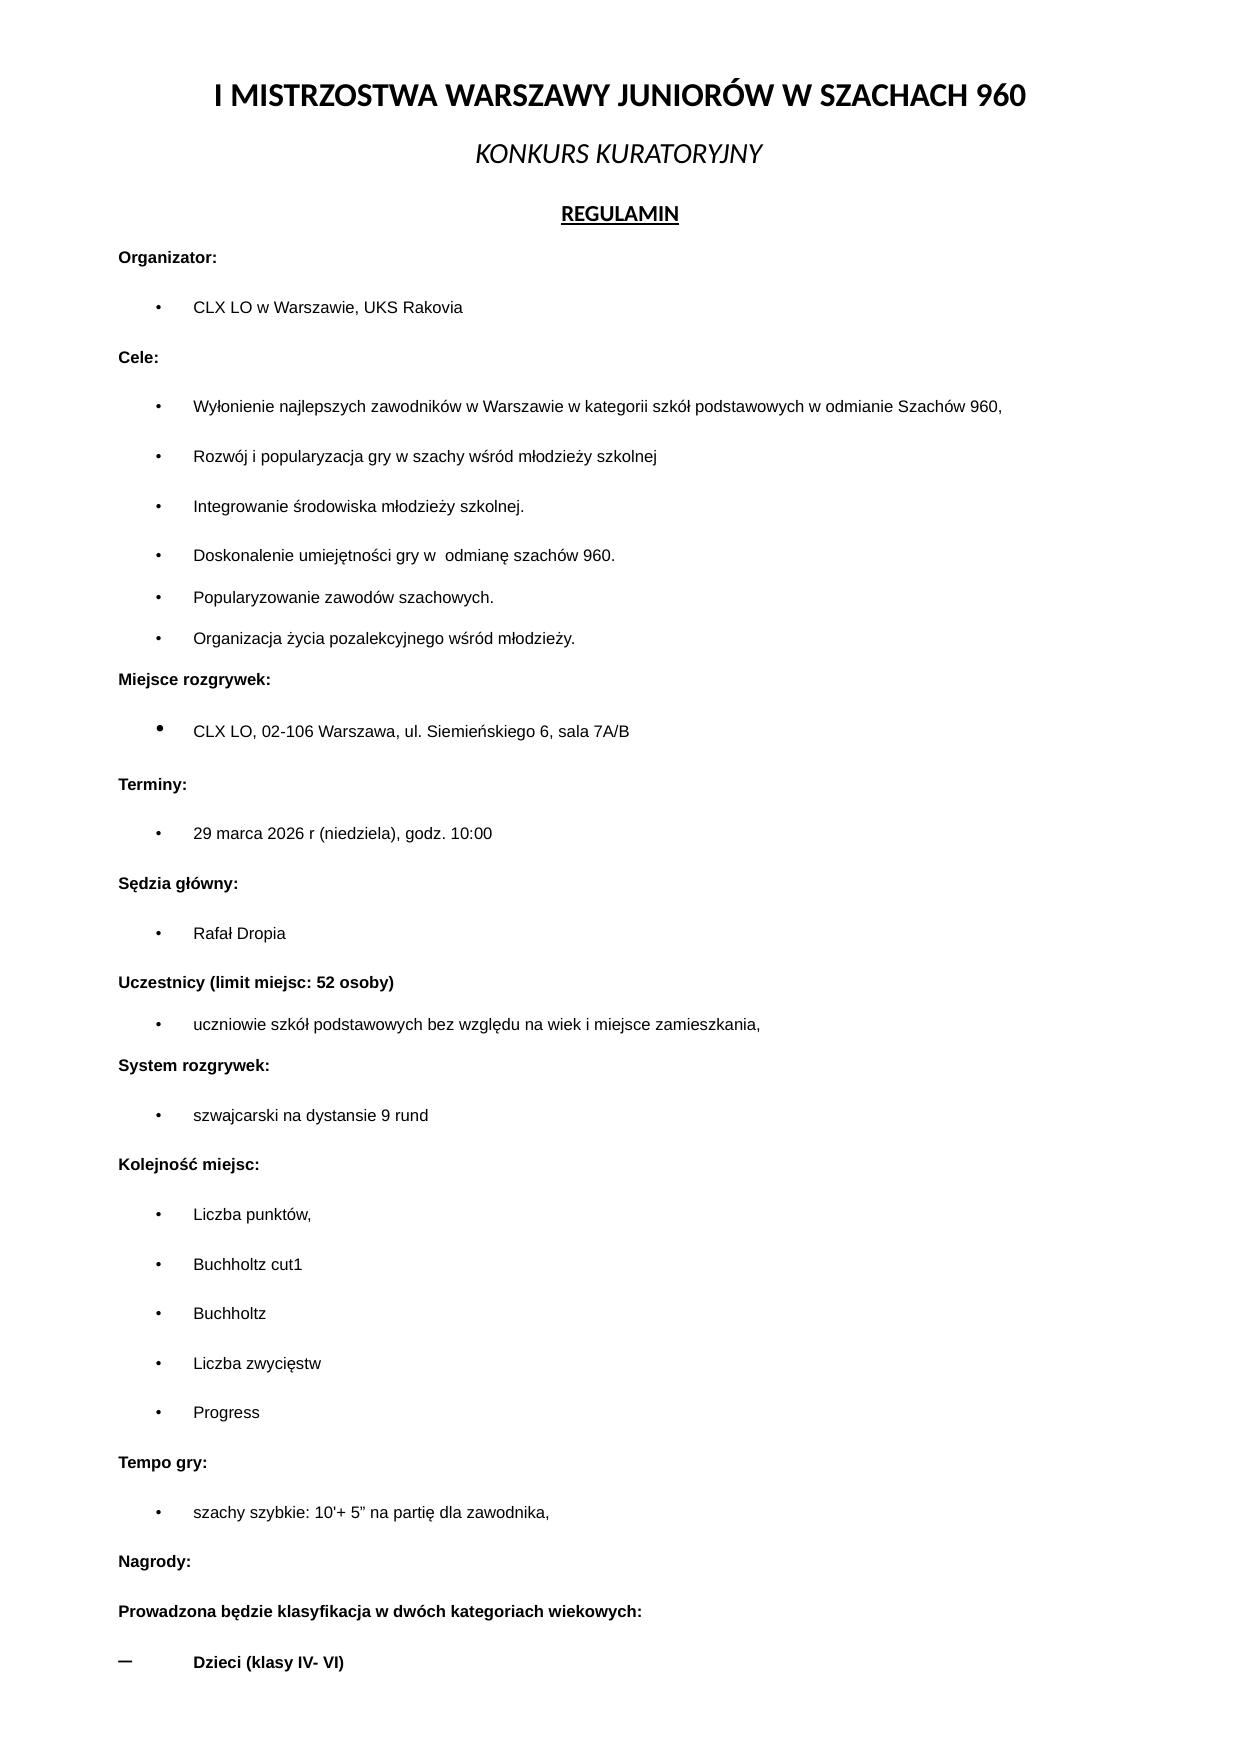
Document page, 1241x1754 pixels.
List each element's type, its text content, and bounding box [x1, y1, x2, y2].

list Progress [156, 1403, 1122, 1423]
list Rafał Dropia [156, 923, 1122, 943]
list Liczba punktów, [156, 1204, 1122, 1224]
list CLX LO, 02-106 Warszawa, ul. Siemieńskiego 6, sala 7A/B [156, 720, 1122, 742]
text I MISTRZOSTWA WARSZAWY JUNIORÓW W SZACHACH 960 [118, 74, 1122, 114]
list uczniowie szkół podstawowych bez względu na wiek i miejsce zamieszkania, [156, 1014, 1122, 1034]
list szwajcarski na dystansie 9 rund [156, 1105, 1122, 1124]
list Rozwój i popularyzacja gry w szachy wśród młodzieży szkolnej [156, 447, 1122, 466]
text Kolejność miejsc: [118, 1155, 1122, 1174]
text Terminy: [118, 774, 1122, 794]
list Buchholtz [156, 1304, 1122, 1323]
list Dzieci (klasy IV- VI) [118, 1651, 1122, 1674]
text Organizator: [118, 248, 1122, 267]
text Sędzia główny: [118, 874, 1122, 893]
text Tempo gry: [118, 1453, 1122, 1472]
list Liczba zwycięstw [156, 1354, 1122, 1373]
text System rozgrywek: [118, 1056, 1122, 1075]
list Wyłonienie najlepszych zawodników w Warszawie w kategorii szkół podstawowych w odmianie Szachów 960, [156, 397, 1122, 416]
text Nagrody: [118, 1552, 1122, 1571]
list szachy szybkie: 10'+ 5” na partię dla zawodnika, [156, 1503, 1122, 1522]
list Doskonalenie umiejętności gry w odmianę szachów 960. [156, 546, 1122, 565]
text REGULAMIN [118, 192, 1122, 227]
list Buchholtz cut1 [156, 1254, 1122, 1273]
list Popularyzowanie zawodów szachowych. [156, 587, 1122, 607]
list 29 marca 2026 r (niedziela), godz. 10:00 [156, 824, 1122, 843]
text Cele: [118, 347, 1122, 367]
list Organizacja życia pozalekcyjnego wśród młodzieży. [156, 629, 1122, 648]
text KONKURS KURATORYJNY [118, 135, 1122, 171]
text Prowadzona będzie klasyfikacja w dwóch kategoriach wiekowych: [118, 1602, 1122, 1621]
text Uczestnicy (limit miejsc: 52 osoby) [118, 973, 1122, 992]
list CLX LO w Warszawie, UKS Rakovia [156, 298, 1122, 317]
text Miejsce rozgrywek: [118, 670, 1122, 689]
list Integrowanie środowiska młodzieży szkolnej. [156, 496, 1122, 516]
